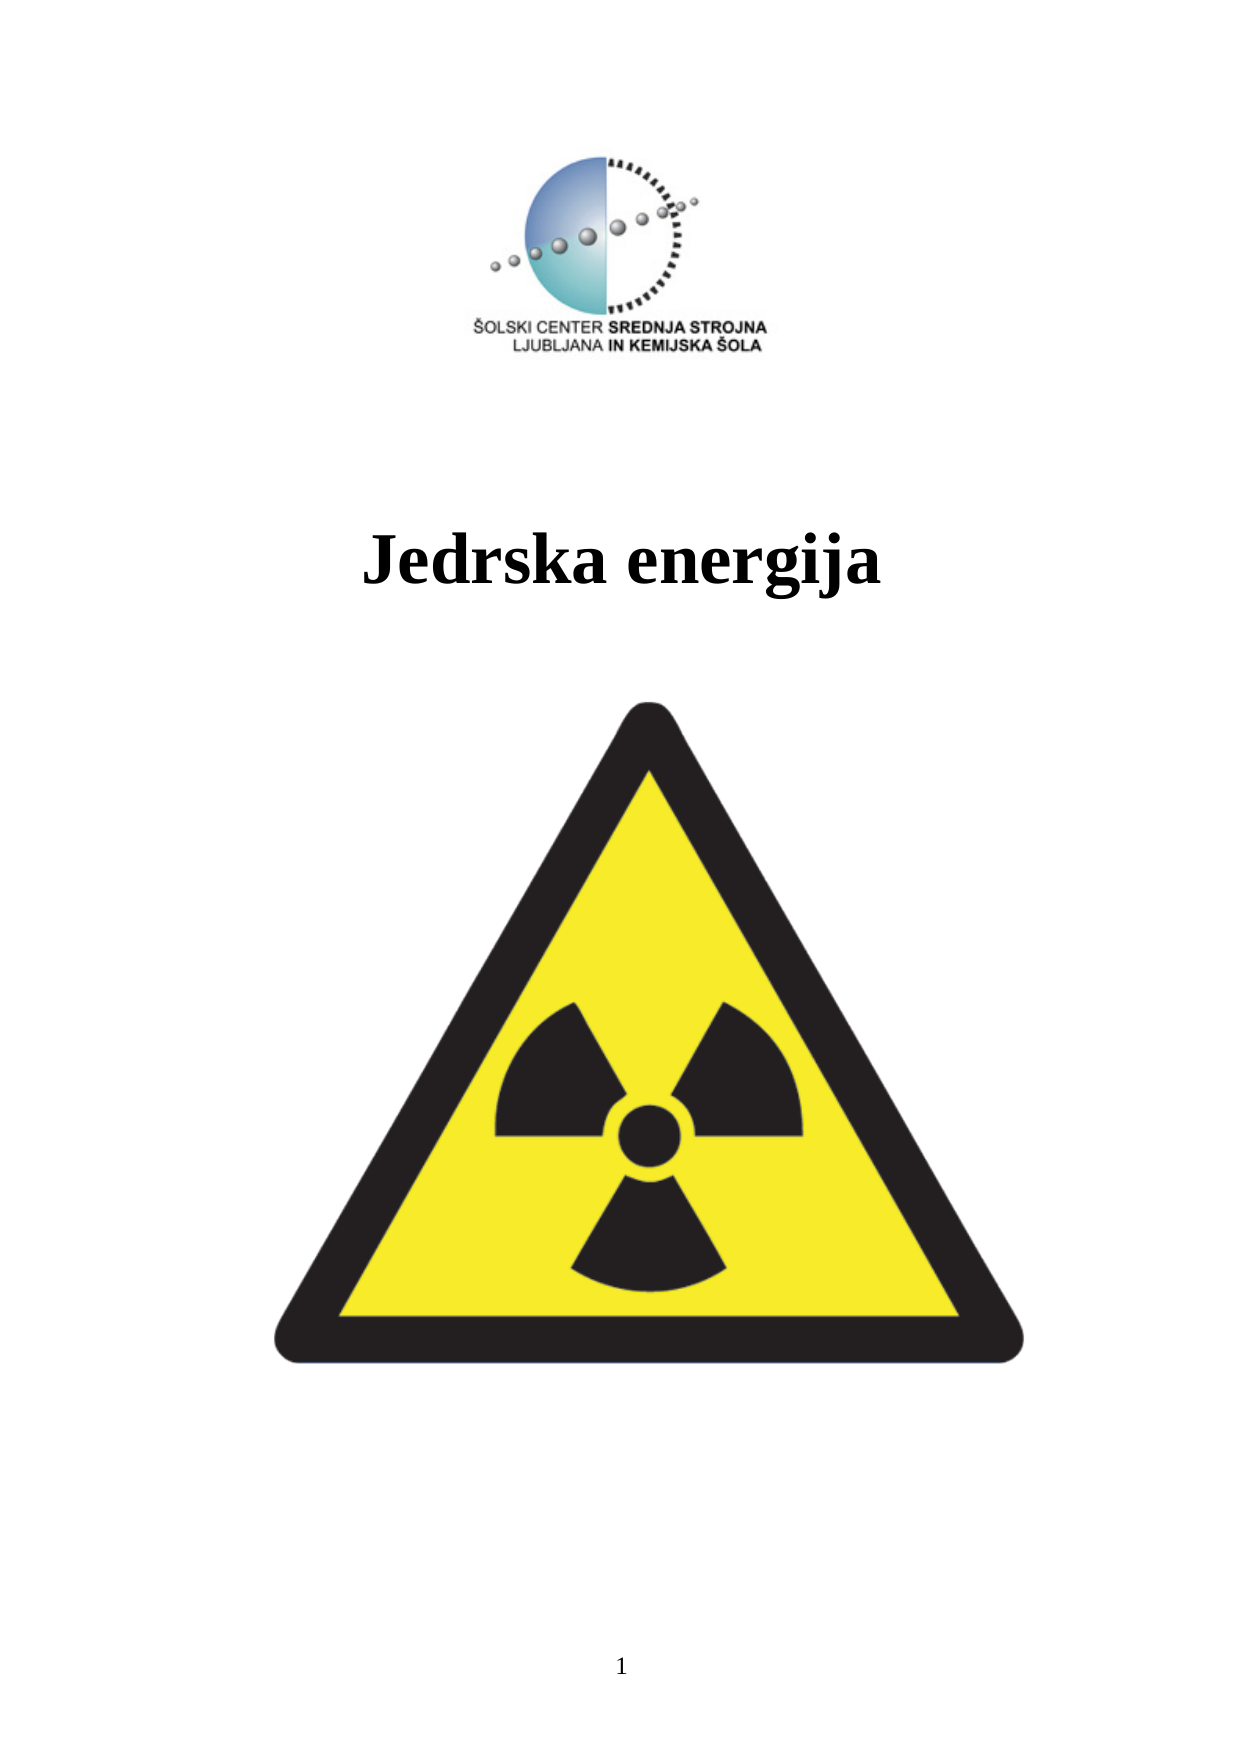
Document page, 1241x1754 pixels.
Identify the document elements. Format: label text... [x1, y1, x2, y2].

picture [464, 147, 778, 362]
text Jedrska energija [150, 516, 1093, 599]
picture [257, 688, 1040, 1386]
